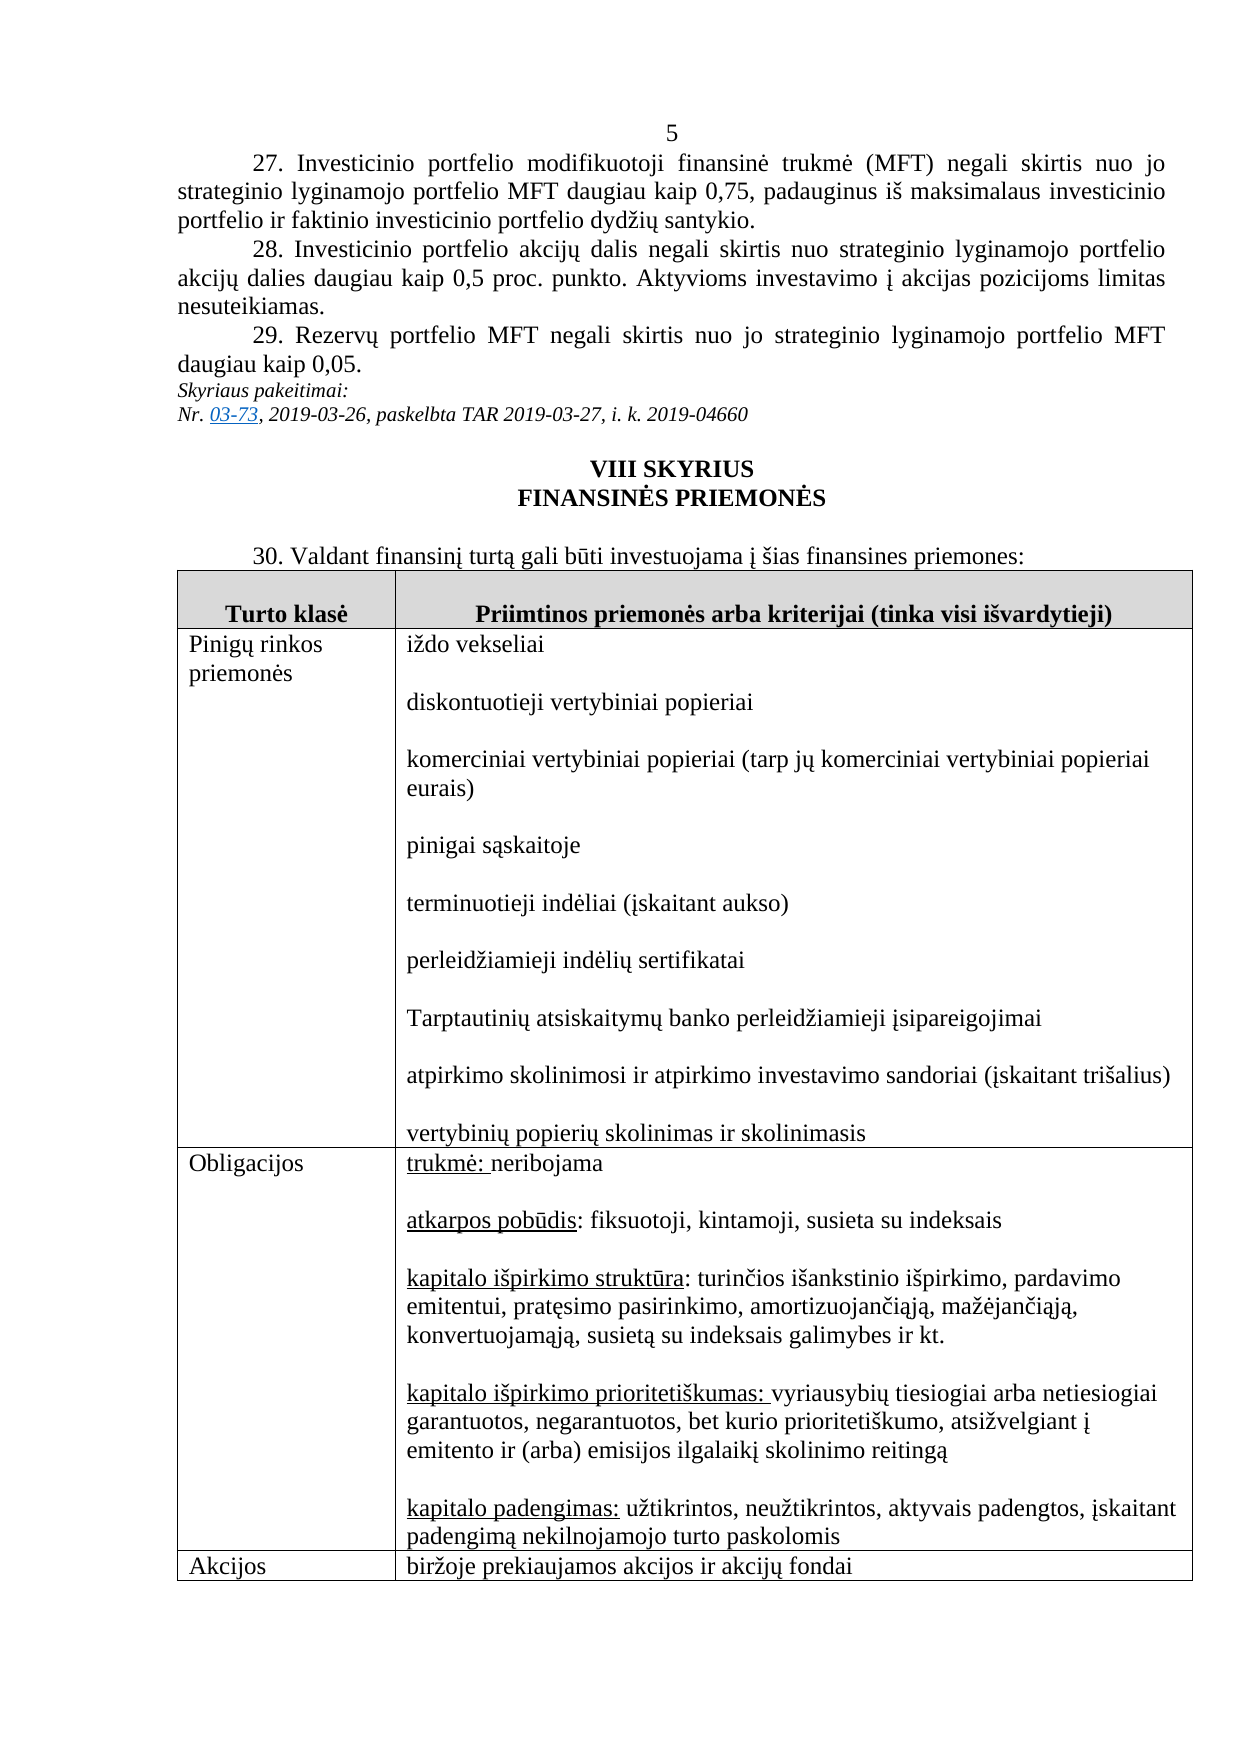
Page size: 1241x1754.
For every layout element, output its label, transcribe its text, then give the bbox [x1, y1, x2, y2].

text 28. Investicinio portfelio akcijų dalis negali skirtis nuo strateginio lyginamojo portfelio akcijų dalies daugiau kaip 0,5 proc. punkto. Aktyvioms investavimo į akcijas pozicijoms limitas nesuteikiamas. [177, 234, 1166, 320]
table_cell Pinigų rinkos priemonės [178, 629, 395, 1147]
text Skyriaus pakeitimai: [177, 378, 1166, 402]
table_header Priimtinos priemonės arba kriterijai (tinka visi išvardytieji) [396, 571, 1192, 628]
text Finansinės priemonės [177, 483, 1166, 512]
text VIII skyrius [177, 454, 1166, 483]
text Nr. 03-73, 2019-03-26, paskelbta TAR 2019-03-27, i. k. 2019-04660 [177, 402, 1166, 426]
table_cell biržoje prekiaujamos akcijos ir akcijų fondai [396, 1551, 1192, 1580]
text 29. Rezervų portfelio MFT negali skirtis nuo jo strateginio lyginamojo portfelio MFT daugiau kaip 0,05. [177, 320, 1166, 378]
table_cell Akcijos [178, 1551, 395, 1580]
text 27. Investicinio portfelio modifikuotoji finansinė trukmė (MFT) negali skirtis nuo jo strateginio lyginamojo portfelio MFT daugiau kaip 0,75, padauginus iš maksimalaus investicinio portfelio ir faktinio investicinio portfelio dydžių santykio. [177, 148, 1166, 234]
text 30. Valdant finansinį turtą gali būti investuojama į šias finansines priemones: [177, 541, 1166, 569]
table_header Turto klasė [178, 571, 395, 628]
table_cell iždo vekseliai diskontuotieji vertybiniai popieriai komerciniai vertybiniai popieriai (tarp jų komerciniai vertybiniai popieriai eurais) pinigai sąskaitoje terminuotieji indėliai (įskaitant aukso) perleidžiamieji indėlių sertifikatai Tarptautinių atsiskaitymų banko perleidžiamieji įsipareigojimai atpirkimo skolinimosi ir atpirkimo investavimo sandoriai (įskaitant trišalius) vertybinių popierių skolinimas ir skolinimasis [396, 629, 1192, 1147]
table_cell trukmė: neribojama atkarpos pobūdis: fiksuotoji, kintamoji, susieta su indeksais kapitalo išpirkimo struktūra: turinčios išankstinio išpirkimo, pardavimo emitentui, pratęsimo pasirinkimo, amortizuojančiąją, mažėjančiąją, konvertuojamąją, susietą su indeksais galimybes ir kt. kapitalo išpirkimo prioritetiškumas: vyriausybių tiesiogiai arba netiesiogiai garantuotos, negarantuotos, bet kurio prioritetiškumo, atsižvelgiant į emitento ir (arba) emisijos ilgalaikį skolinimo reitingą kapitalo padengimas: užtikrintos, neužtikrintos, aktyvais padengtos, įskaitant padengimą nekilnojamojo turto paskolomis [396, 1148, 1192, 1550]
table_cell Obligacijos [178, 1148, 395, 1550]
